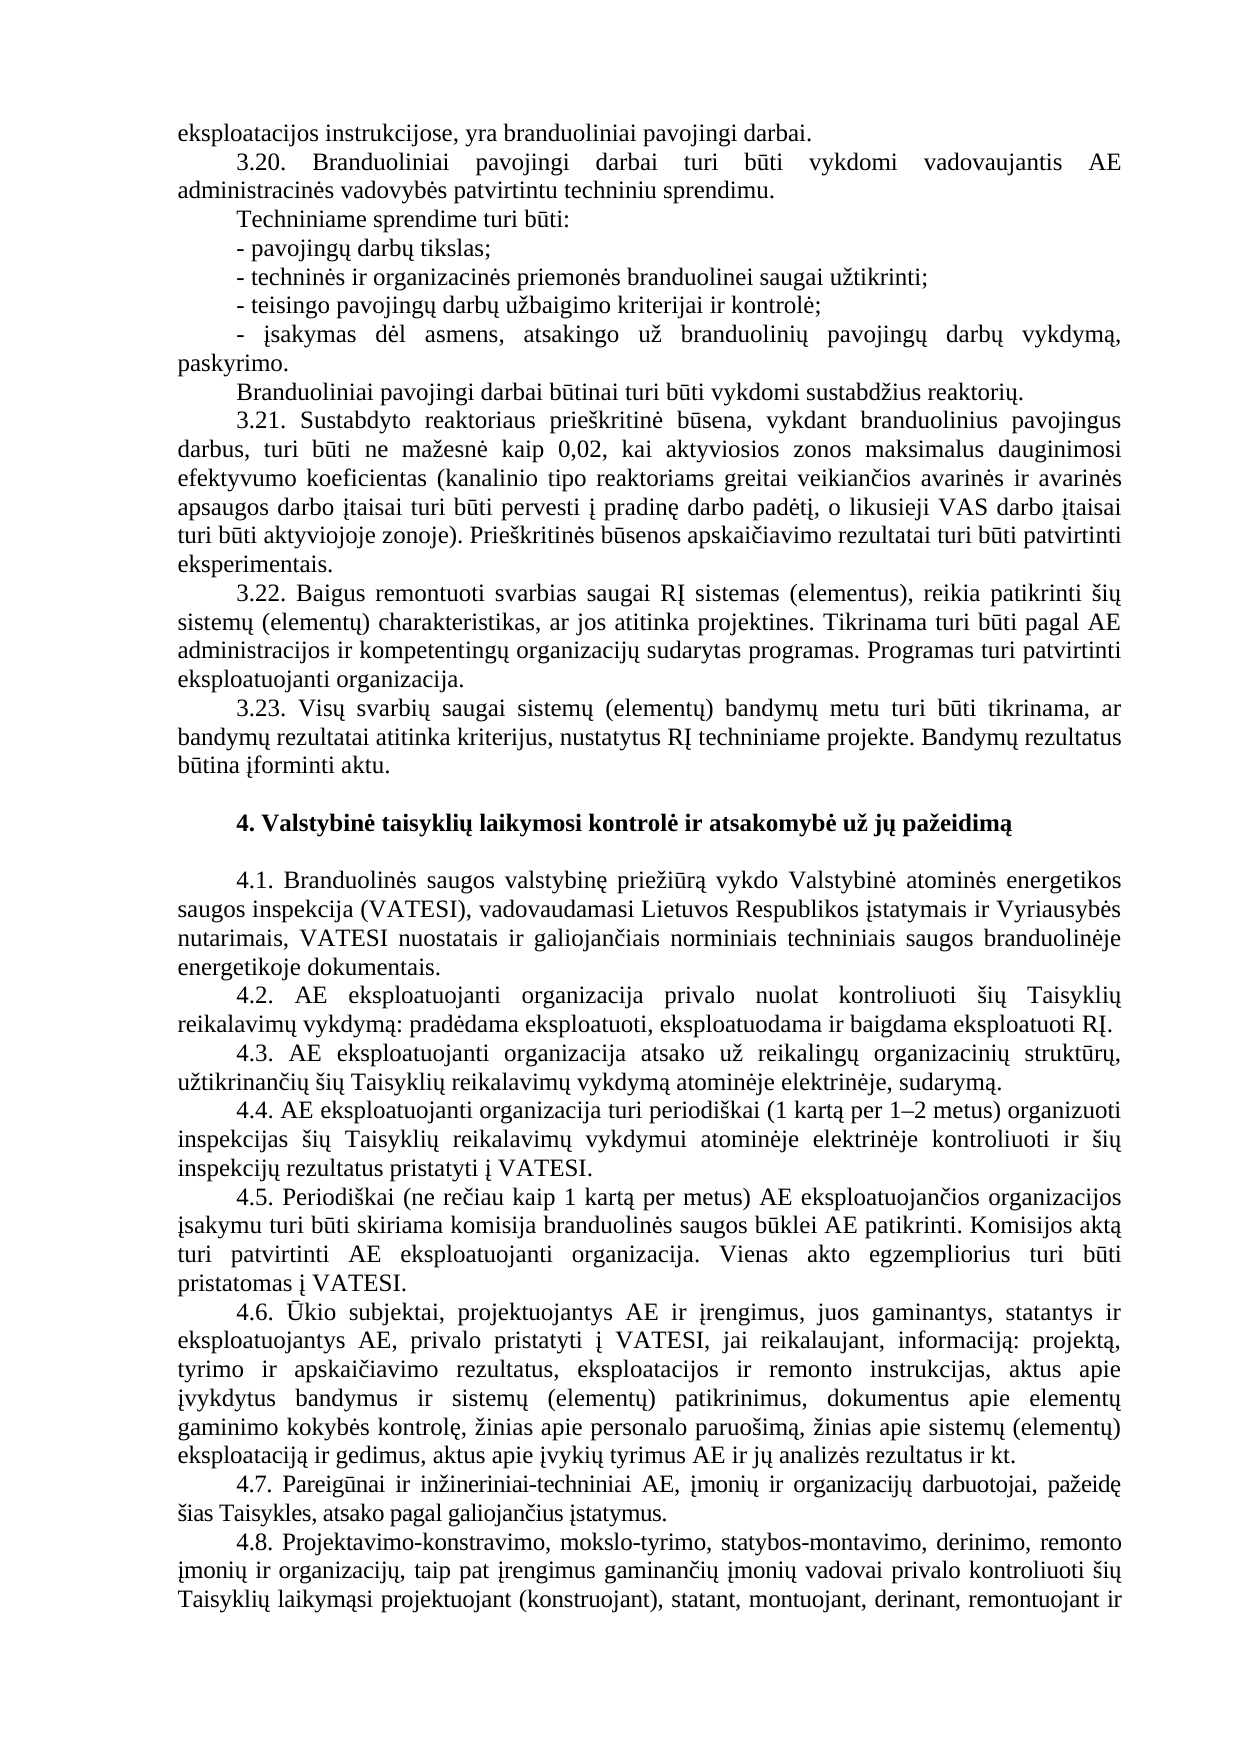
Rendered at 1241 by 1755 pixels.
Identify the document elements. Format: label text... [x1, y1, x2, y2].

text - pavojingų darbų tikslas; [177, 233, 1122, 262]
text 4.6. Ūkio subjektai, projektuojantys AE ir įrengimus, juos gaminantys, statantys ir eksploatuojantys AE, privalo pristatyti į VATESI, jai reikalaujant, informaciją: projektą, tyrimo ir apskaičiavimo rezultatus, eksploatacijos ir remonto instrukcijas, aktus apie įvykdytus bandymus ir sistemų (elementų) patikrinimus, dokumentus apie elementų gaminimo kokybės kontrolę, žinias apie personalo paruošimą, žinias apie sistemų (elementų) eksploataciją ir gedimus, aktus apie įvykių tyrimus AE ir jų analizės rezultatus ir kt. [177, 1297, 1122, 1469]
text 4. Valstybinė taisyklių laikymosi kontrolė ir atsakomybė už jų pažeidimą [177, 808, 1122, 837]
text 4.5. Periodiškai (ne rečiau kaip 1 kartą per metus) AE eksploatuojančios organizacijos įsakymu turi būti skiriama komisija branduolinės saugos būklei AE patikrinti. Komisijos aktą turi patvirtinti AE eksploatuojanti organizacija. Vienas akto egzempliorius turi būti pristatomas į VATESI. [177, 1182, 1122, 1297]
text 3.20. Branduoliniai pavojingi darbai turi būti vykdomi vadovaujantis AE administracinės vadovybės patvirtintu techniniu sprendimu. [177, 147, 1122, 204]
text 4.8. Projektavimo-konstravimo, mokslo-tyrimo, statybos-montavimo, derinimo, remonto įmonių ir organizacijų, taip pat įrengimus gaminančių įmonių vadovai privalo kontroliuoti šių Taisyklių laikymąsi projektuojant (konstruojant), statant, montuojant, derinant, remontuojant ir [177, 1527, 1122, 1613]
text 4.4. AE eksploatuojanti organizacija turi periodiškai (1 kartą per 1–2 metus) organizuoti inspekcijas šių Taisyklių reikalavimų vykdymui atominėje elektrinėje kontroliuoti ir šių inspekcijų rezultatus pristatyti į VATESI. [177, 1096, 1122, 1182]
text 4.2. AE eksploatuojanti organizacija privalo nuolat kontroliuoti šių Taisyklių reikalavimų vykdymą: pradėdama eksploatuoti, eksploatuodama ir baigdama eksploatuoti RĮ. [177, 981, 1122, 1038]
text Branduoliniai pavojingi darbai būtinai turi būti vykdomi sustabdžius reaktorių. [177, 377, 1122, 406]
text 4.1. Branduolinės saugos valstybinę priežiūrą vykdo Valstybinė atominės energetikos saugos inspekcija (VATESI), vadovaudamasi Lietuvos Respublikos įstatymais ir Vyriausybės nutarimais, VATESI nuostatais ir galiojančiais norminiais techniniais saugos branduolinėje energetikoje dokumentais. [177, 866, 1122, 981]
text 4.3. AE eksploatuojanti organizacija atsako už reikalingų organizacinių struktūrų, užtikrinančių šių Taisyklių reikalavimų vykdymą atominėje elektrinėje, sudarymą. [177, 1038, 1122, 1096]
text eksploatacijos instrukcijose, yra branduoliniai pavojingi darbai. [177, 118, 1122, 147]
text 3.21. Sustabdyto reaktoriaus prieškritinė būsena, vykdant branduolinius pavojingus darbus, turi būti ne mažesnė kaip 0,02, kai aktyviosios zonos maksimalus dauginimosi efektyvumo koeficientas (kanalinio tipo reaktoriams greitai veikiančios avarinės ir avarinės apsaugos darbo įtaisai turi būti pervesti į pradinę darbo padėtį, o likusieji VAS darbo įtaisai turi būti aktyviojoje zonoje). Prieškritinės būsenos apskaičiavimo rezultatai turi būti patvirtinti eksperimentais. [177, 406, 1122, 578]
text 3.23. Visų svarbių saugai sistemų (elementų) bandymų metu turi būti tikrinama, ar bandymų rezultatai atitinka kriterijus, nustatytus RĮ techniniame projekte. Bandymų rezultatus būtina įforminti aktu. [177, 693, 1122, 779]
text 3.22. Baigus remontuoti svarbias saugai RĮ sistemas (elementus), reikia patikrinti šių sistemų (elementų) charakteristikas, ar jos atitinka projektines. Tikrinama turi būti pagal AE administracijos ir kompetentingų organizacijų sudarytas programas. Programas turi patvirtinti eksploatuojanti organizacija. [177, 578, 1122, 693]
text Techniniame sprendime turi būti: [177, 204, 1122, 233]
text - techninės ir organizacinės priemonės branduolinei saugai užtikrinti; [177, 262, 1122, 291]
text - teisingo pavojingų darbų užbaigimo kriterijai ir kontrolė; [177, 291, 1122, 319]
text - įsakymas dėl asmens, atsakingo už branduolinių pavojingų darbų vykdymą, paskyrimo. [177, 319, 1122, 377]
text 4.7. Pareigūnai ir inžineriniai-techniniai AE, įmonių ir organizacijų darbuotojai, pažeidę šias Taisykles, atsako pagal galiojančius įstatymus. [177, 1469, 1122, 1527]
